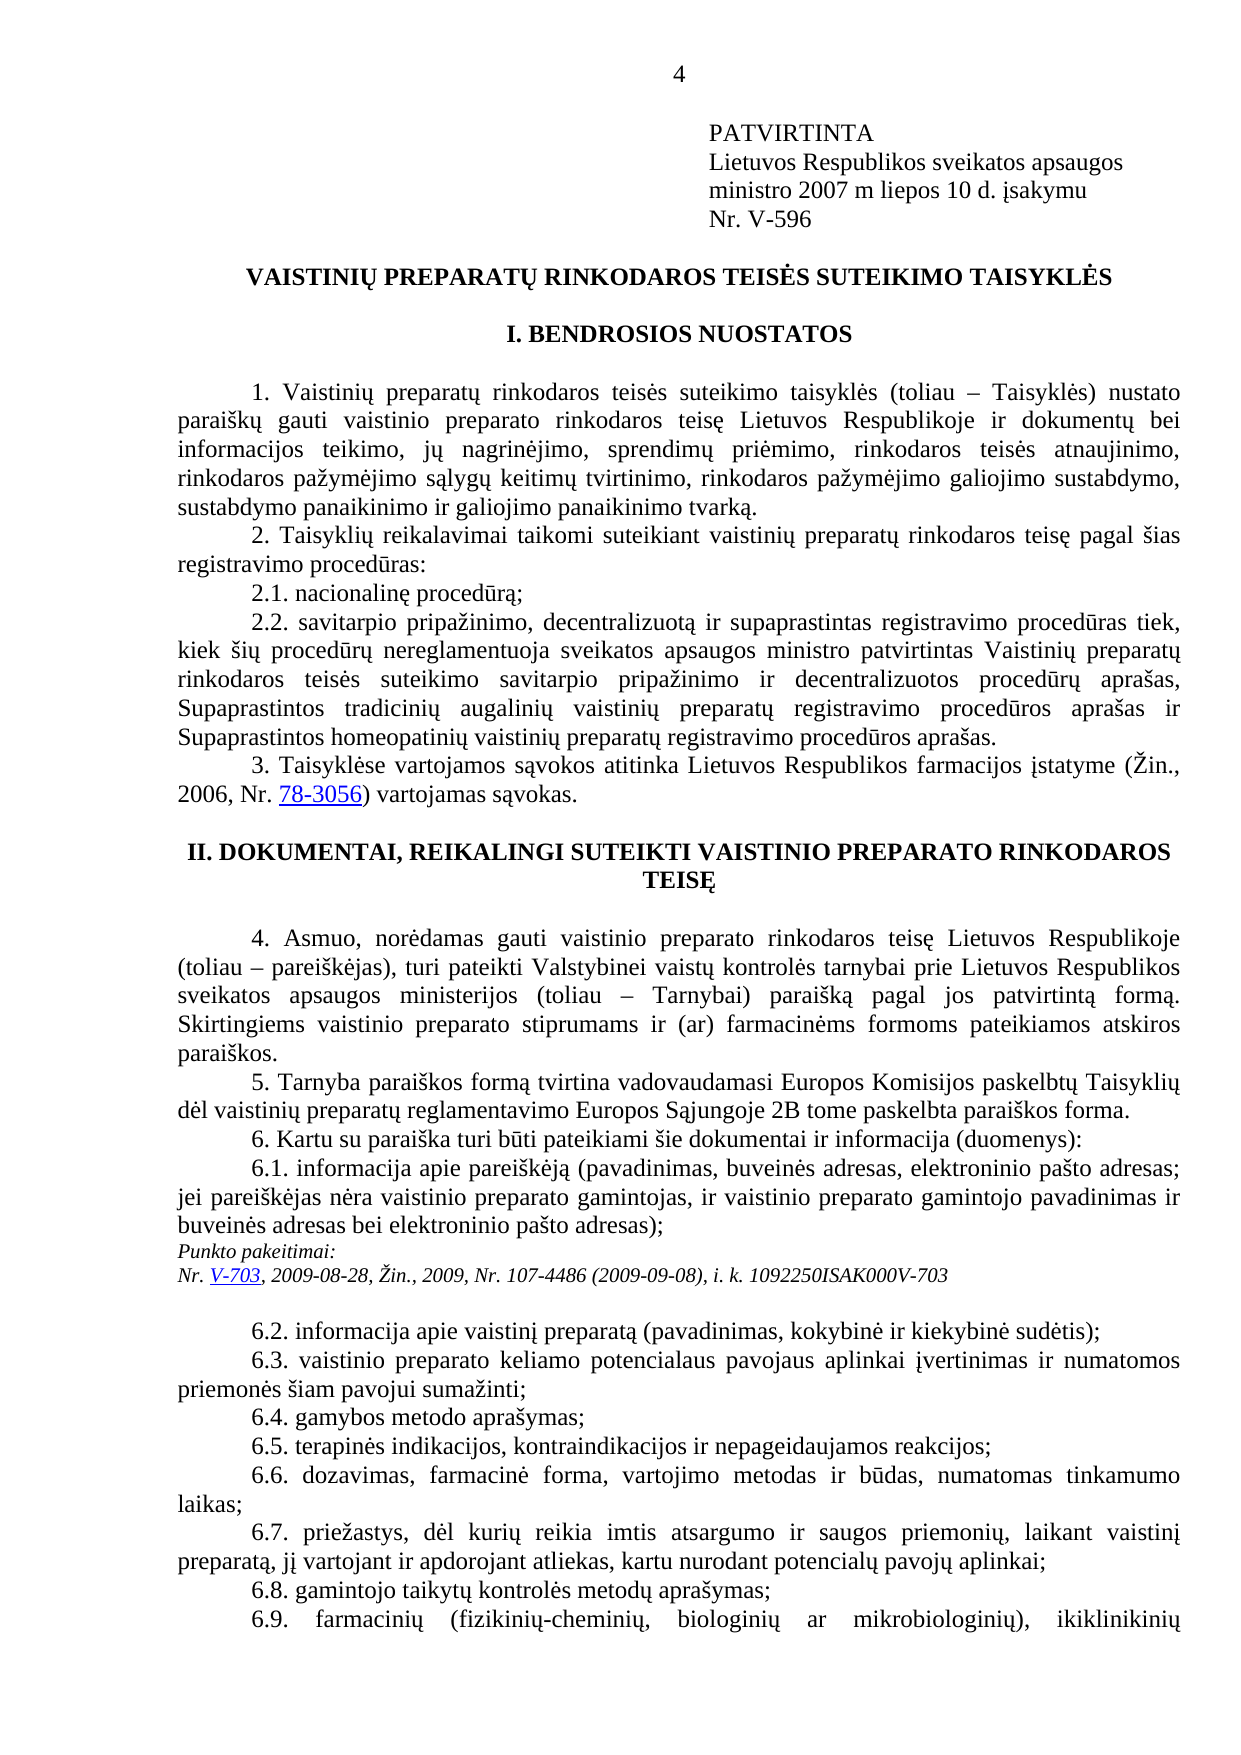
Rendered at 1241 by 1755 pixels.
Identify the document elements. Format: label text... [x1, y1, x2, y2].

text II. DOKUMENTAI, REIKALINGI SUTEIKTI VAISTINIO PREPARATO RINKODAROS TEISĘ [177, 837, 1181, 894]
text 6.4. gamybos metodo aprašymas; [177, 1402, 1181, 1431]
text 6.5. terapinės indikacijos, kontraindikacijos ir nepageidaujamos reakcijos; [177, 1431, 1181, 1460]
text 6.3. vaistinio preparato keliamo potencialaus pavojaus aplinkai įvertinimas ir numatomos priemonės šiam pavojui sumažinti; [177, 1345, 1181, 1402]
text 5. Tarnyba paraiškos formą tvirtina vadovaudamasi Europos Komisijos paskelbtų Taisyklių dėl vaistinių preparatų reglamentavimo Europos Sąjungoje 2B tome paskelbta paraiškos forma. [177, 1067, 1181, 1124]
text Nr. V-596 [177, 204, 1181, 233]
text Lietuvos Respublikos sveikatos apsaugos [177, 147, 1181, 176]
text 6.1. informacija apie pareiškėją (pavadinimas, buveinės adresas, elektroninio pašto adresas; jei pareiškėjas nėra vaistinio preparato gamintojas, ir vaistinio preparato gamintojo pavadinimas ir buveinės adresas bei elektroninio pašto adresas); [177, 1153, 1181, 1239]
text Nr. V-703, 2009-08-28, Žin., 2009, Nr. 107-4486 (2009-09-08), i. k. 1092250ISAK000V-703 [177, 1263, 1181, 1287]
text 3. Taisyklėse vartojamos sąvokos atitinka Lietuvos Respublikos farmacijos įstatyme (Žin., 2006, Nr. 78-3056) vartojamas sąvokas. [177, 751, 1181, 808]
text 6.6. dozavimas, farmacinė forma, vartojimo metodas ir būdas, numatomas tinkamumo laikas; [177, 1460, 1181, 1517]
text 6.2. informacija apie vaistinį preparatą (pavadinimas, kokybinė ir kiekybinė sudėtis); [177, 1316, 1181, 1345]
text VAISTINIŲ PREPARATŲ RINKODAROS TEISĖS SUTEIKIMO TAISYKLĖS [177, 262, 1181, 291]
text 2.1. nacionalinę procedūrą; [177, 578, 1181, 607]
text PATVIRTINTA [709, 118, 1181, 147]
text 2. Taisyklių reikalavimai taikomi suteikiant vaistinių preparatų rinkodaros teisę pagal šias registravimo procedūras: [177, 521, 1181, 578]
text 6.8. gamintojo taikytų kontrolės metodų aprašymas; [177, 1575, 1181, 1604]
text 6. Kartu su paraiška turi būti pateikiami šie dokumentai ir informacija (duomenys): [177, 1124, 1181, 1153]
text 6.9. farmacinių (fizikinių-cheminių, biologinių ar mikrobiologinių), ikiklinikinių [177, 1604, 1181, 1632]
text 1. Vaistinių preparatų rinkodaros teisės suteikimo taisyklės (toliau – Taisyklės) nustato paraiškų gauti vaistinio preparato rinkodaros teisę Lietuvos Respublikoje ir dokumentų bei informacijos teikimo, jų nagrinėjimo, sprendimų priėmimo, rinkodaros teisės atnaujinimo, rinkodaros pažymėjimo sąlygų keitimų tvirtinimo, rinkodaros pažymėjimo galiojimo sustabdymo, sustabdymo panaikinimo ir galiojimo panaikinimo tvarką. [177, 377, 1181, 521]
text 4. Asmuo, norėdamas gauti vaistinio preparato rinkodaros teisę Lietuvos Respublikoje (toliau – pareiškėjas), turi pateikti Valstybinei vaistų kontrolės tarnybai prie Lietuvos Respublikos sveikatos apsaugos ministerijos (toliau – Tarnybai) paraišką pagal jos patvirtintą formą. Skirtingiems vaistinio preparato stiprumams ir (ar) farmacinėms formoms pateikiamos atskiros paraiškos. [177, 923, 1181, 1067]
text I. BENDROSIOS NUOSTATOS [177, 319, 1181, 348]
text 2.2. savitarpio pripažinimo, decentralizuotą ir supaprastintas registravimo procedūras tiek, kiek šių procedūrų nereglamentuoja sveikatos apsaugos ministro patvirtintas Vaistinių preparatų rinkodaros teisės suteikimo savitarpio pripažinimo ir decentralizuotos procedūrų aprašas, Supaprastintos tradicinių augalinių vaistinių preparatų registravimo procedūros aprašas ir Supaprastintos homeopatinių vaistinių preparatų registravimo procedūros aprašas. [177, 607, 1181, 751]
text Punkto pakeitimai: [177, 1239, 1181, 1263]
text ministro 2007 m liepos 10 d. įsakymu [177, 176, 1181, 204]
text 6.7. priežastys, dėl kurių reikia imtis atsargumo ir saugos priemonių, laikant vaistinį preparatą, jį vartojant ir apdorojant atliekas, kartu nurodant potencialų pavojų aplinkai; [177, 1517, 1181, 1575]
